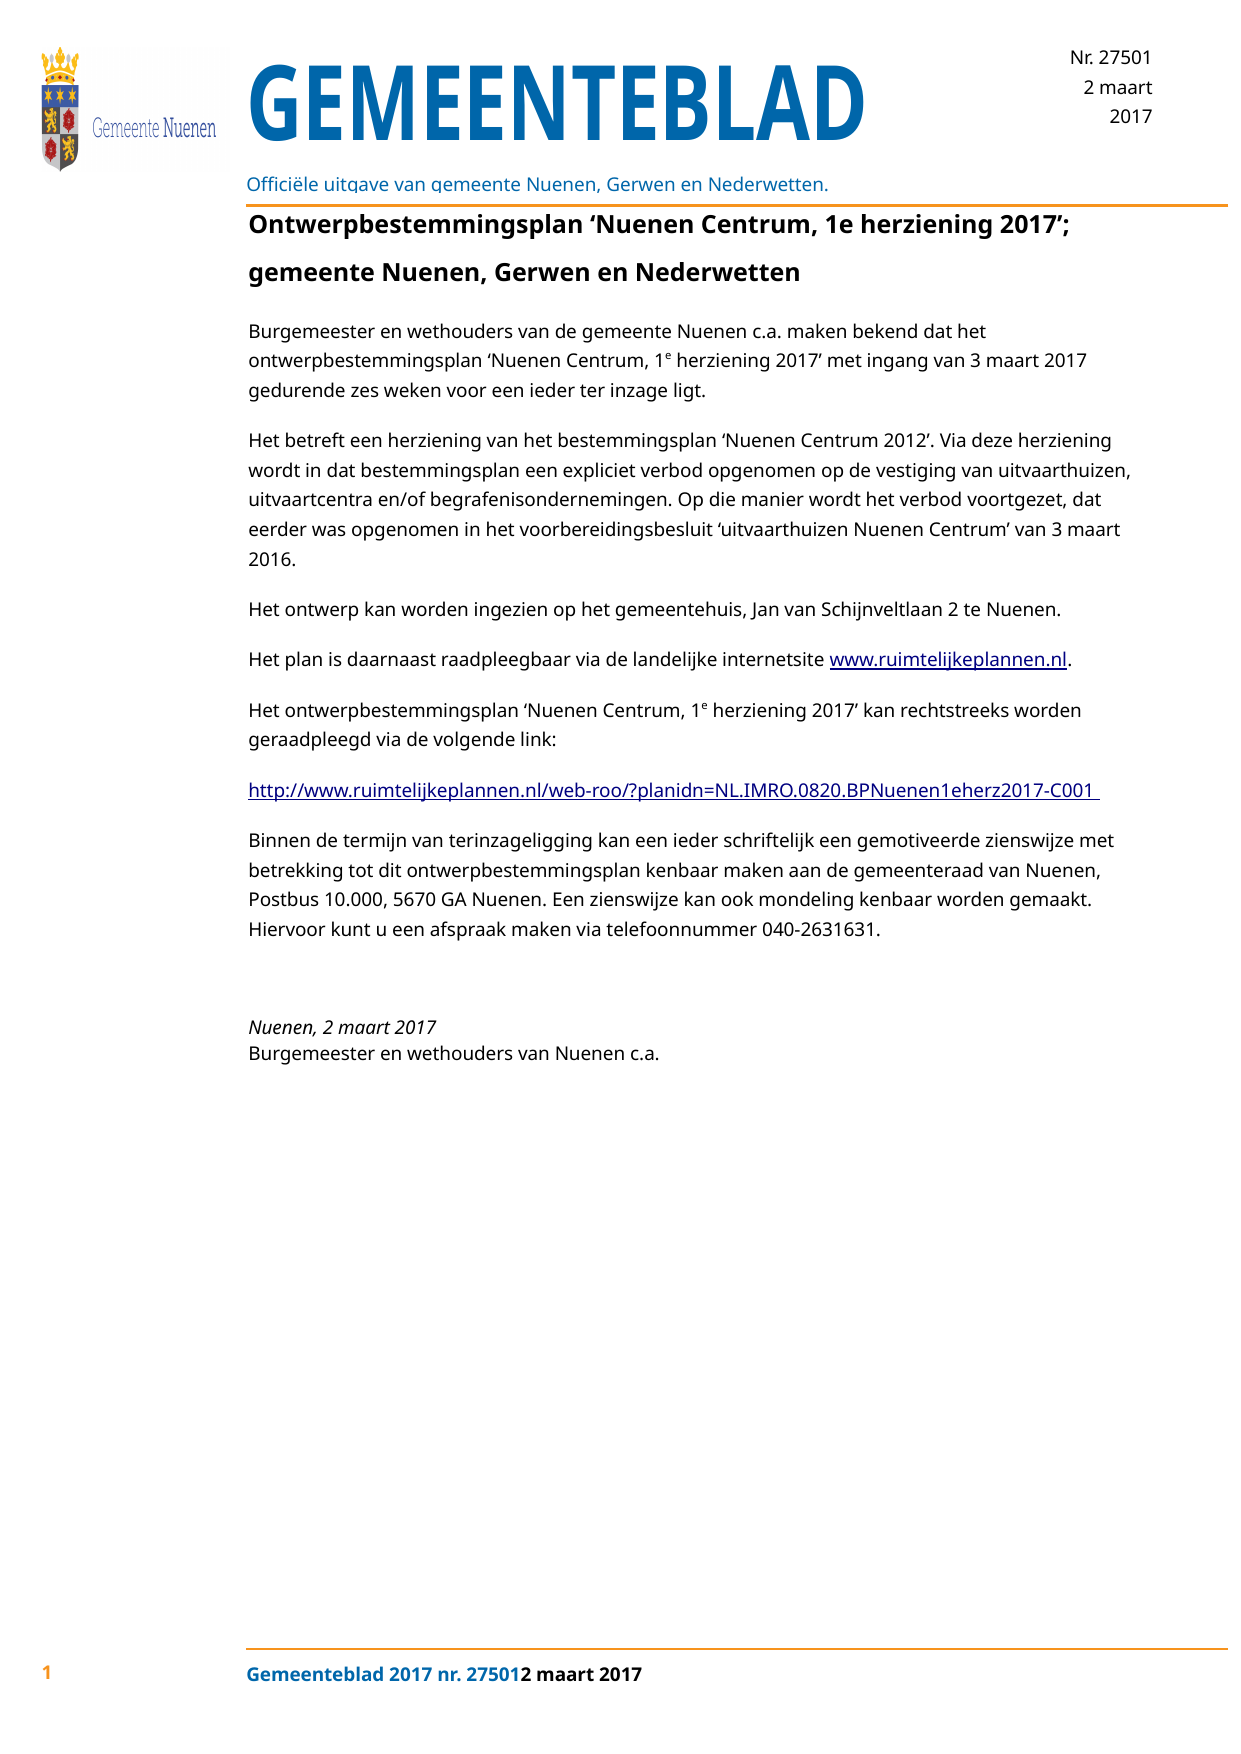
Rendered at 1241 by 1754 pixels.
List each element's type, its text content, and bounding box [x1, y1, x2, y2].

text Ontwerpbestemmingsplan ‘Nuenen Centrum, 1e herziening 2017’; gemeente Nuenen, Gerwen en Nederwetten [248, 207, 1152, 288]
text Binnen de termijn van terinzageligging kan een ieder schriftelijk een gemotiveerde zienswijze met betrekking tot dit ontwerpbestemmingsplan kenbaar maken aan de gemeenteraad van Nuenen, Postbus 10.000, 5670 GA Nuenen. Een zienswijze kan ook mondeling kenbaar worden gemaakt. Hiervoor kunt u een afspraak maken via telefoonnummer 040-2631631. [248, 827, 1152, 942]
text http://www.ruimtelijkeplannen.nl/web-roo/?planidn=NL.IMRO.0820.BPNuenen1eherz2017-C001 [248, 777, 1152, 803]
text Het ontwerp kan worden ingezien op het gemeentehuis, Jan van Schijnveltlaan 2 te Nuenen. [248, 596, 1152, 622]
text Burgemeester en wethouders van de gemeente Nuenen c.a. maken bekend dat het ontwerpbestemmingsplan ‘Nuenen Centrum, 1e herziening 2017’ met ingang van 3 maart 2017 gedurende zes weken voor een ieder ter inzage ligt. [248, 318, 1152, 403]
text Het ontwerpbestemmingsplan ‘Nuenen Centrum, 1e herziening 2017’ kan rechtstreeks worden geraadpleegd via de volgende link: [248, 697, 1152, 752]
picture [41, 47, 231, 172]
text Het betreft een herziening van het bestemmingsplan ‘Nuenen Centrum 2012’. Via deze herziening wordt in dat bestemmingsplan een expliciet verbod opgenomen op de vestiging van uitvaarthuizen, uitvaartcentra en/of begrafenisondernemingen. Op die manier wordt het verbod voortgezet, dat eerder was opgenomen in het voorbereidingsbesluit ‘uitvaarthuizen Nuenen Centrum’ van 3 maart 2016. [248, 427, 1152, 572]
text Burgemeester en wethouders van Nuenen c.a. [248, 1040, 1152, 1066]
text Nuenen, 2 maart 2017 [248, 1014, 1152, 1040]
text Het plan is daarnaast raadpleegbaar via de landelijke internetsite www.ruimtelijkeplannen.nl. [248, 647, 1152, 672]
